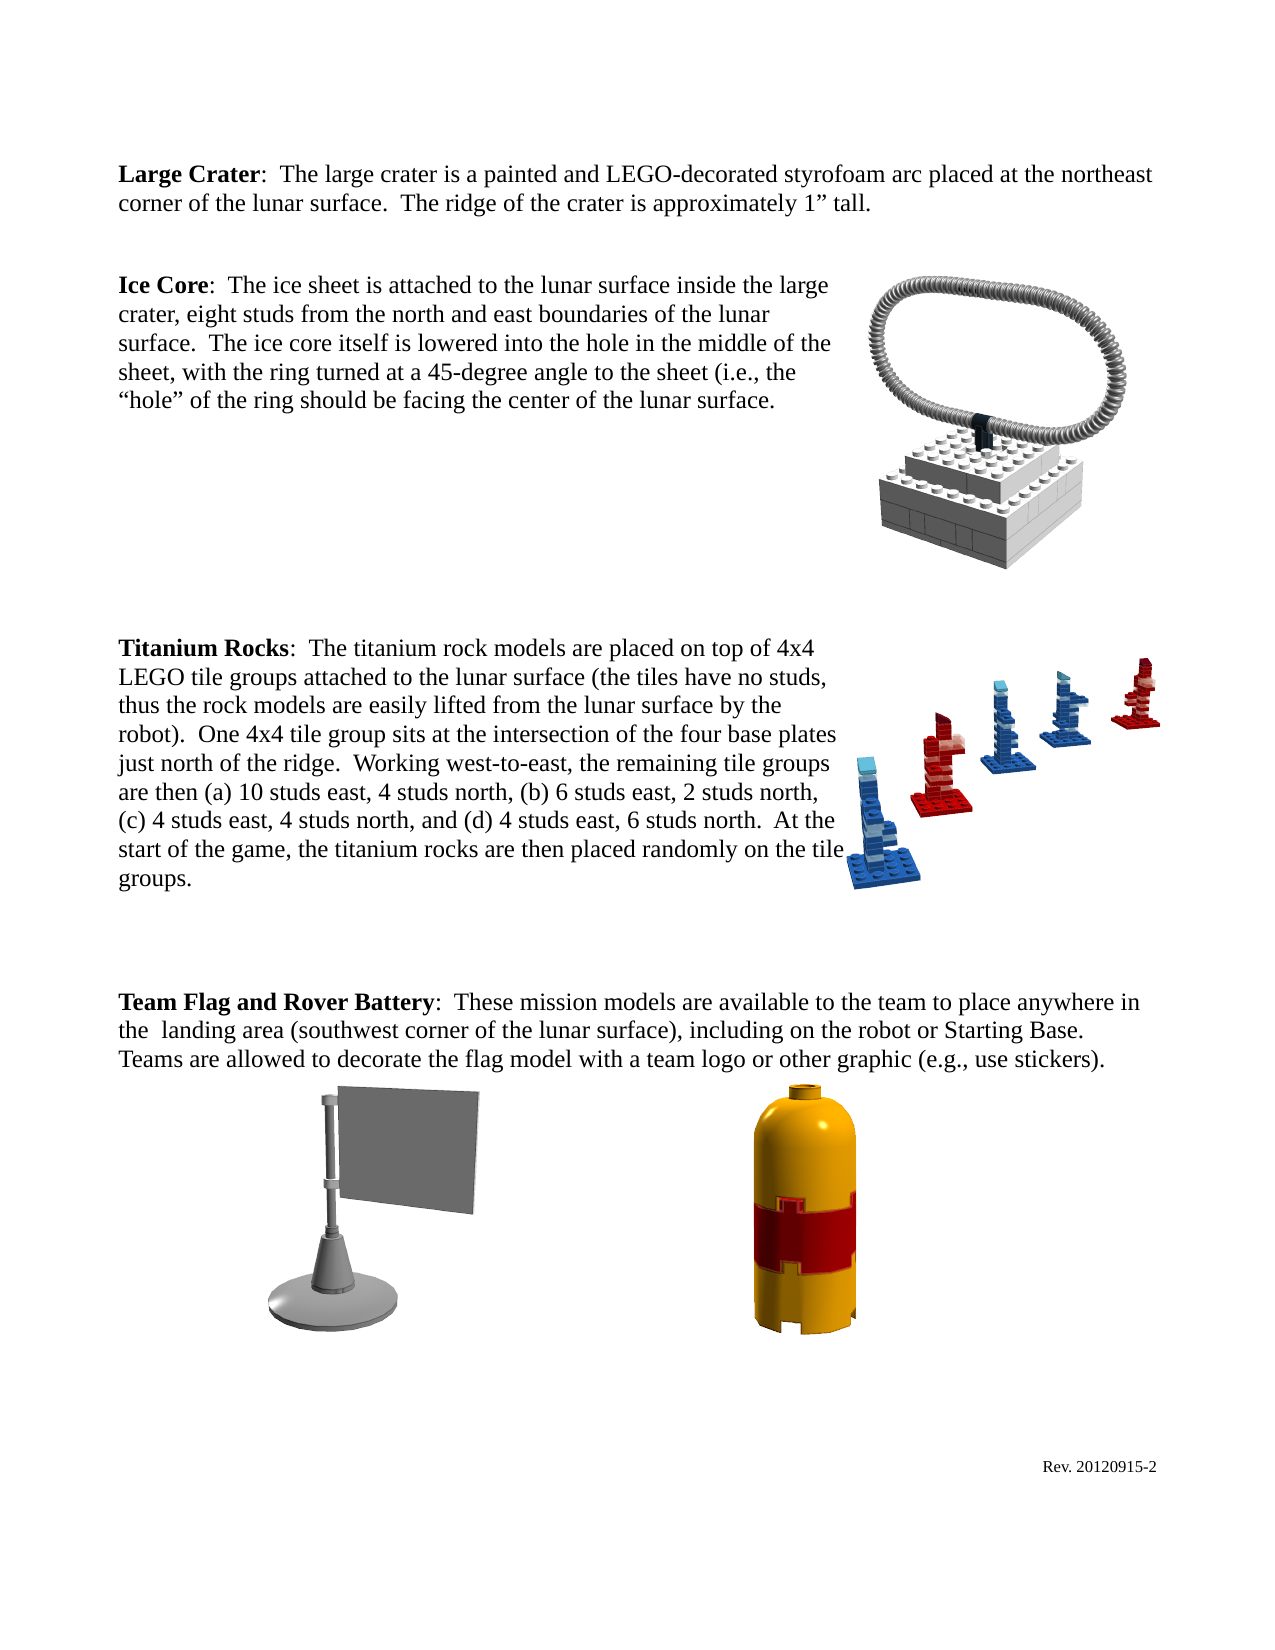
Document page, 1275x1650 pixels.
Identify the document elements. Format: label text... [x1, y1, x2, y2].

text Titanium Rocks: The titanium rock models are placed on top of 4x4 LEGO tile groups attached to the lunar surface (the tiles have no studs, thus the rock models are easily lifted from the lunar surface by the robot). One 4x4 tile group sits at the intersection of the four base plates just north of the ridge. Working west-to-east, the remaining tile groups are then (a) 10 studs east, 4 studs north, (b) 6 studs east, 2 studs north, (c) 4 studs east, 4 studs north, and (d) 4 studs east, 6 studs north. At the start of the game, the titanium rocks are then placed randomly on the tile groups. [118, 633, 1157, 892]
picture [245, 1085, 507, 1332]
text Team Flag and Rover Battery: These mission models are available to the team to place anywhere in the landing area (southwest corner of the lunar surface), including on the robot or Starting Base. Teams are allowed to decorate the flag model with a team logo or other graphic (e.g., use stickers). [118, 987, 1157, 1073]
text Ice Core: The ice sheet is attached to the lunar surface inside the large crater, eight studs from the north and east boundaries of the lunar surface. The ice core itself is lowered into the hole in the middle of the sheet, with the ring turned at a 45-degree angle to the sheet (i.e., the “hole” of the ring should be facing the center of the lunar surface. [118, 271, 1157, 414]
picture [846, 635, 1161, 932]
text Large Crater: The large crater is a painted and LEGO-decorated styrofoam arc placed at the northeast corner of the lunar surface. The ridge of the crater is approximately 1” tall. [118, 159, 1157, 217]
picture [844, 276, 1156, 570]
picture [753, 1084, 857, 1335]
text Rev. 20120915-2 [118, 1457, 1157, 1476]
